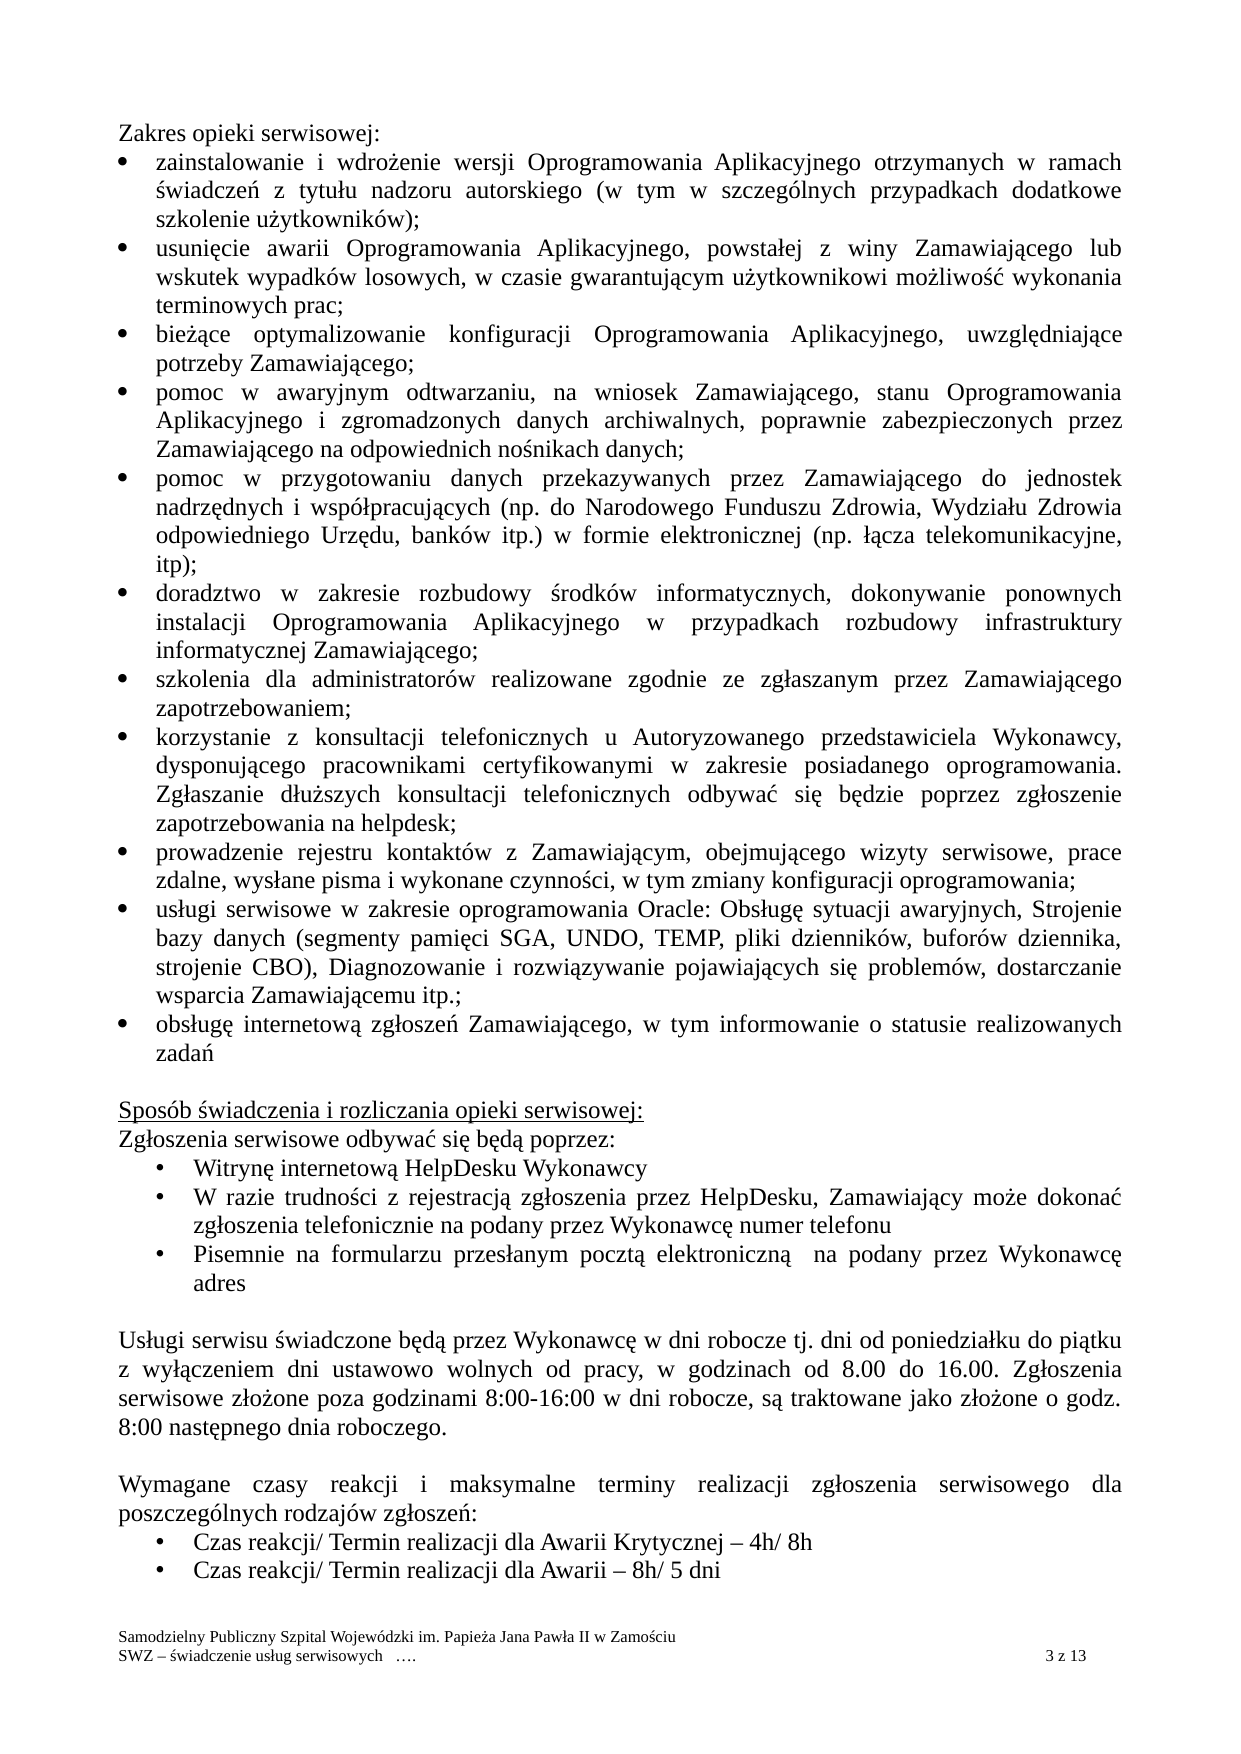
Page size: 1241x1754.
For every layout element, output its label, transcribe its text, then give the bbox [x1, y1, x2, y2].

list obsługę internetową zgłoszeń Zamawiającego, w tym informowanie o statusie realizowanych zadań [118, 1009, 1123, 1067]
list usługi serwisowe w zakresie oprogramowania Oracle: Obsługę sytuacji awaryjnych, Strojenie bazy danych (segmenty pamięci SGA, UNDO, TEMP, pliki dzienników, buforów dziennika, strojenie CBO), Diagnozowanie i rozwiązywanie pojawiających się problemów, dostarczanie wsparcia Zamawiającemu itp.; [118, 894, 1123, 1009]
list pomoc w awaryjnym odtwarzaniu, na wniosek Zamawiającego, stanu Oprogramowania Aplikacyjnego i zgromadzonych danych archiwalnych, poprawnie zabezpieczonych przez Zamawiającego na odpowiednich nośnikach danych; [118, 377, 1123, 463]
list Czas reakcji/ Termin realizacji dla Awarii – 8h/ 5 dni [156, 1556, 1123, 1584]
list W razie trudności z rejestracją zgłoszenia przez HelpDesku, Zamawiający może dokonać zgłoszenia telefonicznie na podany przez Wykonawcę numer telefonu [156, 1182, 1123, 1239]
list Pisemnie na formularzu przesłanym pocztą elektroniczną na podany przez Wykonawcę adres [156, 1239, 1123, 1297]
list doradztwo w zakresie rozbudowy środków informatycznych, dokonywanie ponownych instalacji Oprogramowania Aplikacyjnego w przypadkach rozbudowy infrastruktury informatycznej Zamawiającego; [118, 578, 1123, 664]
list zainstalowanie i wdrożenie wersji Oprogramowania Aplikacyjnego otrzymanych w ramach świadczeń z tytułu nadzoru autorskiego (w tym w szczególnych przypadkach dodatkowe szkolenie użytkowników); [118, 147, 1123, 233]
text Zakres opieki serwisowej: [118, 118, 1123, 147]
list korzystanie z konsultacji telefonicznych u Autoryzowanego przedstawiciela Wykonawcy, dysponującego pracownikami certyfikowanymi w zakresie posiadanego oprogramowania. Zgłaszanie dłuższych konsultacji telefonicznych odbywać się będzie poprzez zgłoszenie zapotrzebowania na helpdesk; [118, 722, 1123, 837]
list prowadzenie rejestru kontaktów z Zamawiającym, obejmującego wizyty serwisowe, prace zdalne, wysłane pisma i wykonane czynności, w tym zmiany konfiguracji oprogramowania; [118, 837, 1123, 894]
list szkolenia dla administratorów realizowane zgodnie ze zgłaszanym przez Zamawiającego zapotrzebowaniem; [118, 664, 1123, 722]
text Sposób świadczenia i rozliczania opieki serwisowej: [118, 1096, 1123, 1124]
list Czas reakcji/ Termin realizacji dla Awarii Krytycznej – 4h/ 8h [156, 1527, 1123, 1556]
list pomoc w przygotowaniu danych przekazywanych przez Zamawiającego do jednostek nadrzędnych i współpracujących (np. do Narodowego Funduszu Zdrowia, Wydziału Zdrowia odpowiedniego Urzędu, banków itp.) w formie elektronicznej (np. łącza telekomunikacyjne, itp); [118, 463, 1123, 578]
text Zgłoszenia serwisowe odbywać się będą poprzez: [118, 1124, 1123, 1153]
list usunięcie awarii Oprogramowania Aplikacyjnego, powstałej z winy Zamawiającego lub wskutek wypadków losowych, w czasie gwarantującym użytkownikowi możliwość wykonania terminowych prac; [118, 233, 1123, 319]
text Wymagane czasy reakcji i maksymalne terminy realizacji zgłoszenia serwisowego dla poszczególnych rodzajów zgłoszeń: [118, 1469, 1123, 1527]
list bieżące optymalizowanie konfiguracji Oprogramowania Aplikacyjnego, uwzględniające potrzeby Zamawiającego; [118, 319, 1123, 377]
text Usługi serwisu świadczone będą przez Wykonawcę w dni robocze tj. dni od poniedziałku do piątku z wyłączeniem dni ustawowo wolnych od pracy, w godzinach od 8.00 do 16.00. Zgłoszenia serwisowe złożone poza godzinami 8:00-16:00 w dni robocze, są traktowane jako złożone o godz. 8:00 następnego dnia roboczego. [118, 1326, 1123, 1441]
list Witrynę internetową HelpDesku Wykonawcy [156, 1153, 1123, 1182]
